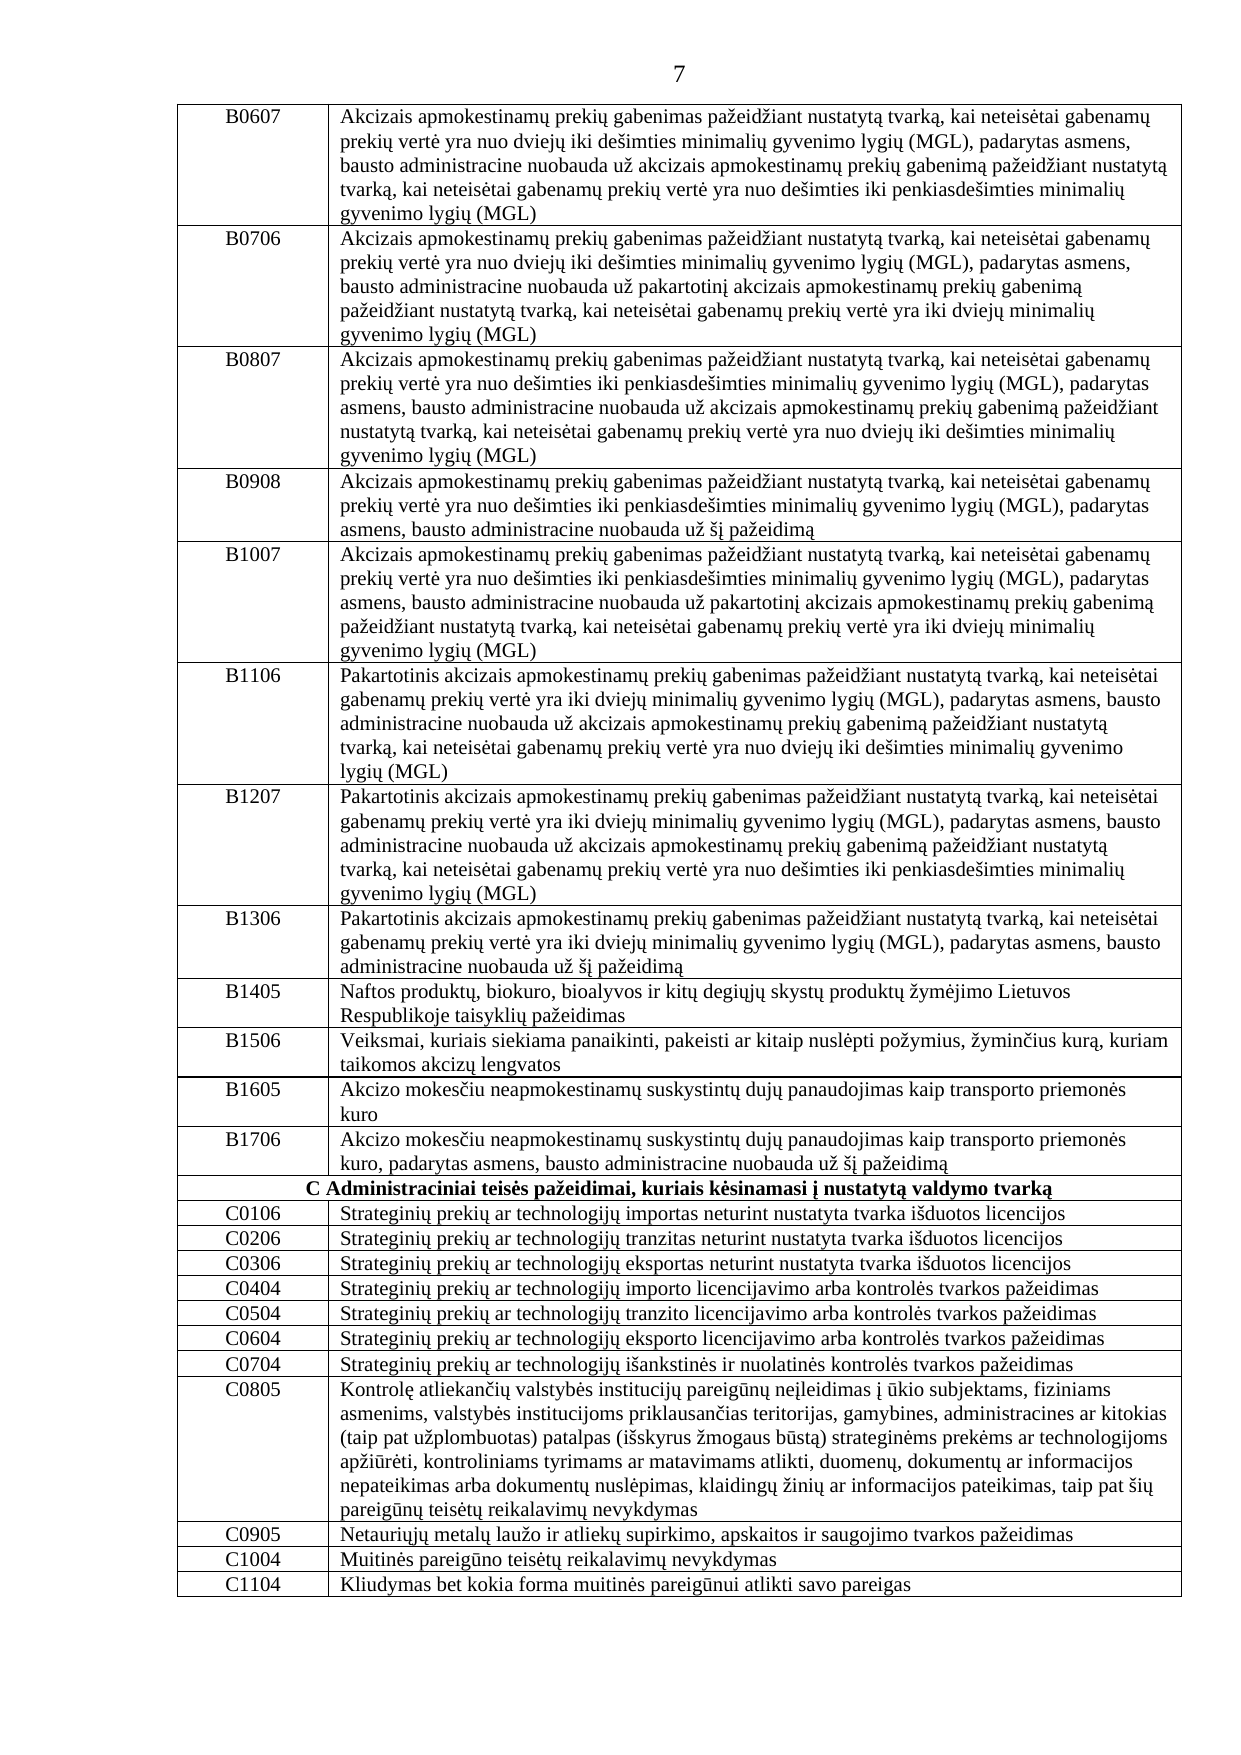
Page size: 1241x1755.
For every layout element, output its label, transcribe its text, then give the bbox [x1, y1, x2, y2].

table_cell C0306 [178, 1251, 328, 1275]
table_cell B1506 [178, 1028, 328, 1076]
table_cell Akcizais apmokestinamų prekių gabenimas pažeidžiant nustatytą tvarką, kai neteisėtai gabenamų prekių vertė yra nuo dešimties iki penkiasdešimties minimalių gyvenimo lygių (MGL), padarytas asmens, bausto administracine nuobauda už akcizais apmokestinamų prekių gabenimą pažeidžiant nustatytą tvarką, kai neteisėtai gabenamų prekių vertė yra nuo dviejų iki dešimties minimalių gyvenimo lygių (MGL) [329, 347, 1181, 467]
table_cell C0905 [178, 1522, 328, 1546]
table_cell B1405 [178, 979, 328, 1027]
table_cell Netauriųjų metalų laužo ir atliekų supirkimo, apskaitos ir saugojimo tvarkos pažeidimas [329, 1522, 1181, 1546]
table_cell B1605 [178, 1078, 328, 1126]
table_cell Strateginių prekių ar technologijų tranzito licencijavimo arba kontrolės tvarkos pažeidimas [329, 1301, 1181, 1325]
table_cell C0604 [178, 1326, 328, 1350]
table_cell Veiksmai, kuriais siekiama panaikinti, pakeisti ar kitaip nuslėpti požymius, žyminčius kurą, kuriam taikomos akcizų lengvatos [329, 1028, 1181, 1076]
table_cell C Administraciniai teisės pažeidimai, kuriais kėsinamasi į nustatytą valdymo tvarką [178, 1176, 1181, 1200]
table_cell C0206 [178, 1226, 328, 1250]
table_cell B0706 [178, 226, 328, 346]
table_cell Akcizo mokesčiu neapmokestinamų suskystintų dujų panaudojimas kaip transporto priemonės kuro [329, 1078, 1181, 1126]
table_cell Pakartotinis akcizais apmokestinamų prekių gabenimas pažeidžiant nustatytą tvarką, kai neteisėtai gabenamų prekių vertė yra iki dviejų minimalių gyvenimo lygių (MGL), padarytas asmens, bausto administracine nuobauda už šį pažeidimą [329, 906, 1181, 978]
table_cell C0704 [178, 1351, 328, 1376]
table_cell B1207 [178, 785, 328, 905]
table_cell Muitinės pareigūno teisėtų reikalavimų nevykdymas [329, 1547, 1181, 1571]
table_cell C0404 [178, 1276, 328, 1300]
table_cell Strateginių prekių ar technologijų išankstinės ir nuolatinės kontrolės tvarkos pažeidimas [329, 1351, 1181, 1376]
table_cell B1007 [178, 542, 328, 662]
table_cell Pakartotinis akcizais apmokestinamų prekių gabenimas pažeidžiant nustatytą tvarką, kai neteisėtai gabenamų prekių vertė yra iki dviejų minimalių gyvenimo lygių (MGL), padarytas asmens, bausto administracine nuobauda už akcizais apmokestinamų prekių gabenimą pažeidžiant nustatytą tvarką, kai neteisėtai gabenamų prekių vertė yra nuo dešimties iki penkiasdešimties minimalių gyvenimo lygių (MGL) [329, 785, 1181, 905]
table_cell C0805 [178, 1377, 328, 1521]
table_cell B0607 [178, 105, 328, 225]
table_cell C0106 [178, 1201, 328, 1225]
table_cell B0807 [178, 347, 328, 467]
table_cell B0908 [178, 469, 328, 541]
table_cell Strateginių prekių ar technologijų tranzitas neturint nustatyta tvarka išduotos licencijos [329, 1226, 1181, 1250]
table_cell Strateginių prekių ar technologijų importo licencijavimo arba kontrolės tvarkos pažeidimas [329, 1276, 1181, 1300]
table_cell B1106 [178, 663, 328, 783]
table_cell Naftos produktų, biokuro, bioalyvos ir kitų degiųjų skystų produktų žymėjimo Lietuvos Respublikoje taisyklių pažeidimas [329, 979, 1181, 1027]
table_cell Kontrolę atliekančių valstybės institucijų pareigūnų neįleidimas į ūkio subjektams, fiziniams asmenims, valstybės institucijoms priklausančias teritorijas, gamybines, administracines ar kitokias (taip pat užplombuotas) patalpas (išskyrus žmogaus būstą) strateginėms prekėms ar technologijoms apžiūrėti, kontroliniams tyrimams ar matavimams atlikti, duomenų, dokumentų ar informacijos nepateikimas arba dokumentų nuslėpimas, klaidingų žinių ar informacijos pateikimas, taip pat šių pareigūnų teisėtų reikalavimų nevykdymas [329, 1377, 1181, 1521]
table_cell Akcizais apmokestinamų prekių gabenimas pažeidžiant nustatytą tvarką, kai neteisėtai gabenamų prekių vertė yra nuo dviejų iki dešimties minimalių gyvenimo lygių (MGL), padarytas asmens, bausto administracine nuobauda už pakartotinį akcizais apmokestinamų prekių gabenimą pažeidžiant nustatytą tvarką, kai neteisėtai gabenamų prekių vertė yra iki dviejų minimalių gyvenimo lygių (MGL) [329, 226, 1181, 346]
table_cell C1004 [178, 1547, 328, 1571]
table_cell C0504 [178, 1301, 328, 1325]
table_cell B1306 [178, 906, 328, 978]
table_cell C1104 [178, 1572, 328, 1596]
table_cell B1706 [178, 1127, 328, 1175]
table_cell Strateginių prekių ar technologijų eksporto licencijavimo arba kontrolės tvarkos pažeidimas [329, 1326, 1181, 1350]
table_cell Pakartotinis akcizais apmokestinamų prekių gabenimas pažeidžiant nustatytą tvarką, kai neteisėtai gabenamų prekių vertė yra iki dviejų minimalių gyvenimo lygių (MGL), padarytas asmens, bausto administracine nuobauda už akcizais apmokestinamų prekių gabenimą pažeidžiant nustatytą tvarką, kai neteisėtai gabenamų prekių vertė yra nuo dviejų iki dešimties minimalių gyvenimo lygių (MGL) [329, 663, 1181, 783]
table_cell Kliudymas bet kokia forma muitinės pareigūnui atlikti savo pareigas [329, 1572, 1181, 1596]
table_cell Strateginių prekių ar technologijų eksportas neturint nustatyta tvarka išduotos licencijos [329, 1251, 1181, 1275]
table_cell Akcizais apmokestinamų prekių gabenimas pažeidžiant nustatytą tvarką, kai neteisėtai gabenamų prekių vertė yra nuo dešimties iki penkiasdešimties minimalių gyvenimo lygių (MGL), padarytas asmens, bausto administracine nuobauda už šį pažeidimą [329, 469, 1181, 541]
table_cell Akcizais apmokestinamų prekių gabenimas pažeidžiant nustatytą tvarką, kai neteisėtai gabenamų prekių vertė yra nuo dešimties iki penkiasdešimties minimalių gyvenimo lygių (MGL), padarytas asmens, bausto administracine nuobauda už pakartotinį akcizais apmokestinamų prekių gabenimą pažeidžiant nustatytą tvarką, kai neteisėtai gabenamų prekių vertė yra iki dviejų minimalių gyvenimo lygių (MGL) [329, 542, 1181, 662]
table_cell Akcizais apmokestinamų prekių gabenimas pažeidžiant nustatytą tvarką, kai neteisėtai gabenamų prekių vertė yra nuo dviejų iki dešimties minimalių gyvenimo lygių (MGL), padarytas asmens, bausto administracine nuobauda už akcizais apmokestinamų prekių gabenimą pažeidžiant nustatytą tvarką, kai neteisėtai gabenamų prekių vertė yra nuo dešimties iki penkiasdešimties minimalių gyvenimo lygių (MGL) [329, 105, 1181, 225]
table_cell Strateginių prekių ar technologijų importas neturint nustatyta tvarka išduotos licencijos [329, 1201, 1181, 1225]
table_cell Akcizo mokesčiu neapmokestinamų suskystintų dujų panaudojimas kaip transporto priemonės kuro, padarytas asmens, bausto administracine nuobauda už šį pažeidimą [329, 1127, 1181, 1175]
